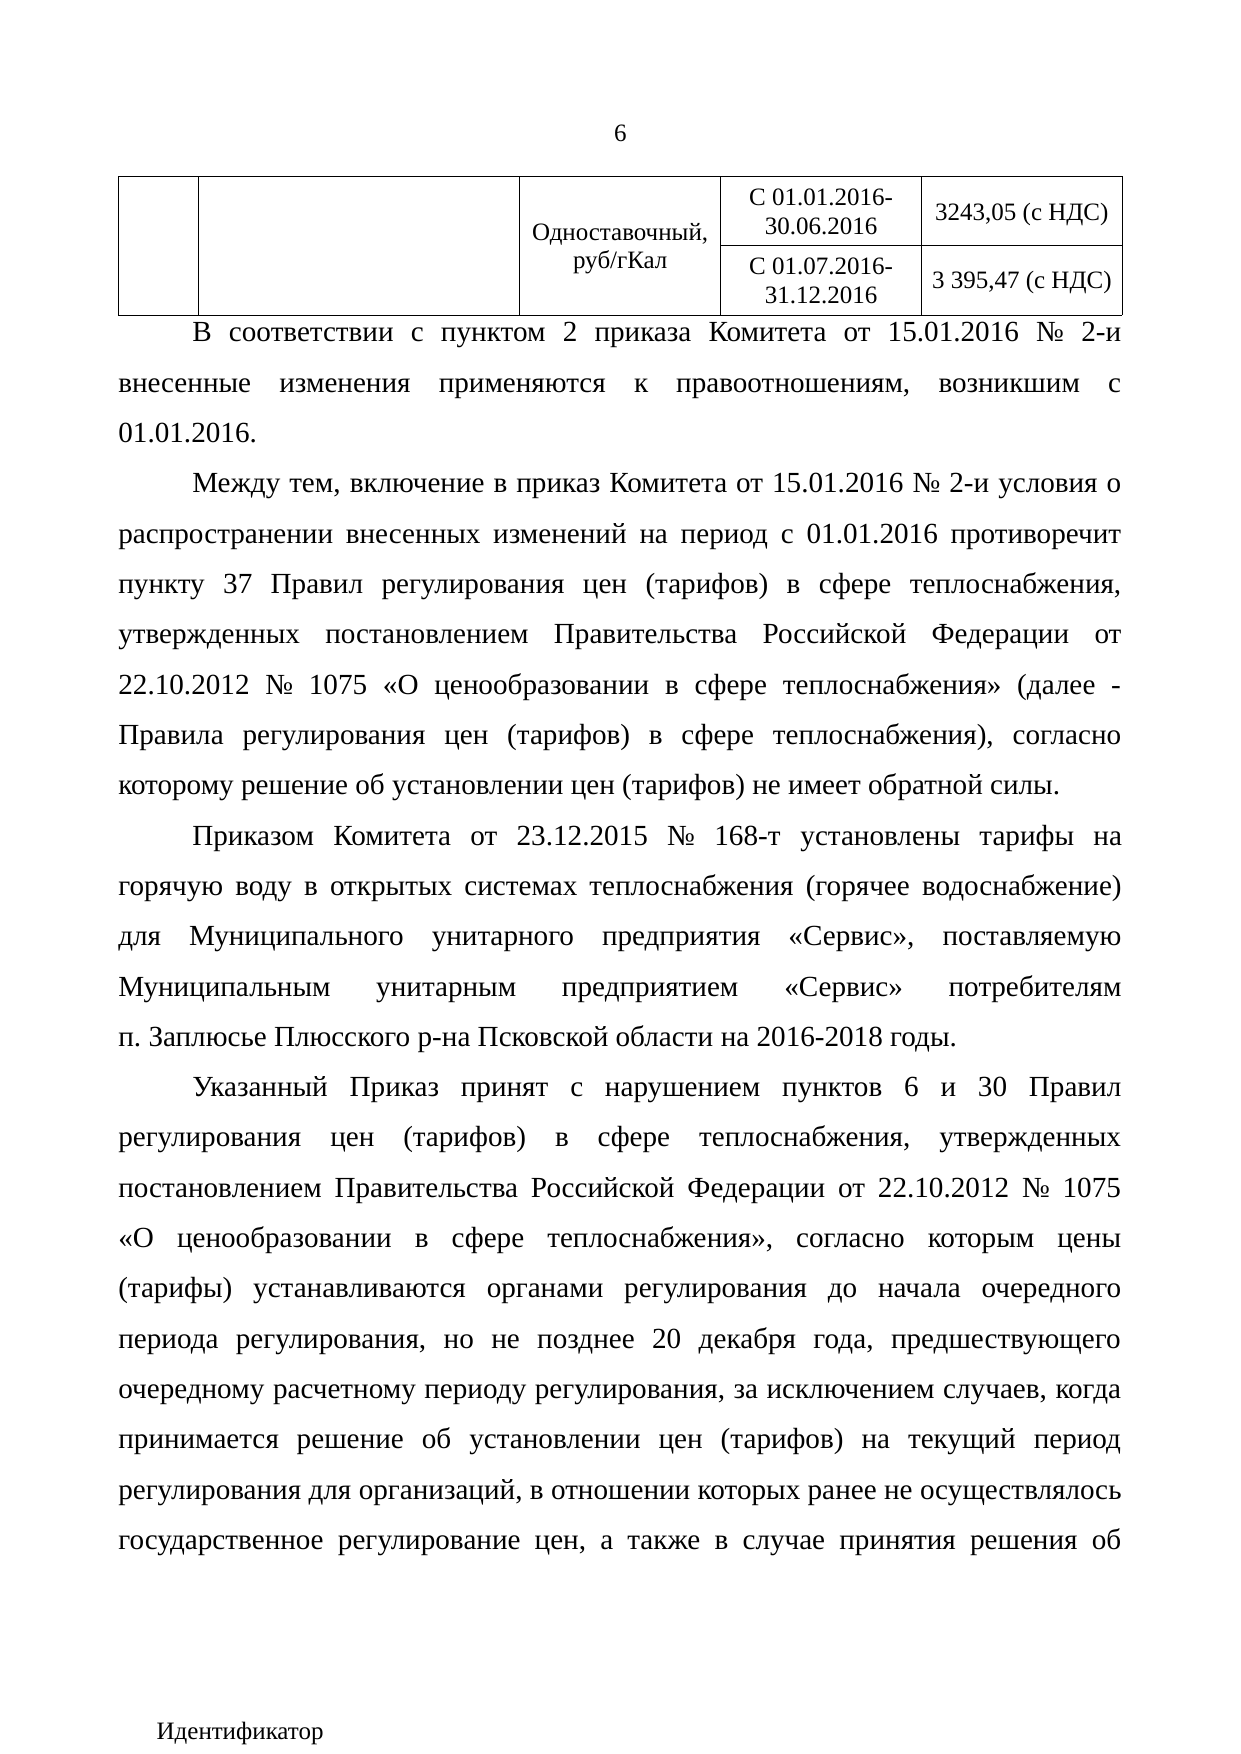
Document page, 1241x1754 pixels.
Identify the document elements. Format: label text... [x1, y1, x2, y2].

table_cell С 01.07.2016-31.12.2016 [721, 246, 921, 314]
text Приказом Комитета от 23.12.2015 № 168-т установлены тарифы на горячую воду в открытых системах теплоснабжения (горячее водоснабжение) для Муниципального унитарного предприятия «Сервис», поставляемую Муниципальным унитарным предприятием «Сервис» потребителям п. Заплюсье Плюсского р-на Псковской области на 2016-2018 годы. [118, 818, 1122, 1052]
text Указанный Приказ принят с нарушением пунктов 6 и 30 Правил регулирования цен (тарифов) в сфере теплоснабжения, утвержденных постановлением Правительства Российской Федерации от 22.10.2012 № 1075 «О ценообразовании в сфере теплоснабжения», согласно которым цены (тарифы) устанавливаются органами регулирования до начала очередного периода регулирования, но не позднее 20 декабря года, предшествующего очередному расчетному периоду регулирования, за исключением случаев, когда принимается решение об установлении цен (тарифов) на текущий период регулирования для организаций, в отношении которых ранее не осуществлялось государственное регулирование цен, а также в случае принятия решения об [118, 1069, 1122, 1556]
table_cell Одноставочный, руб/гКал [520, 177, 720, 314]
table_cell 3 395,47 (с НДС) [922, 246, 1122, 314]
table_cell С 01.01.2016-30.06.2016 [721, 177, 921, 245]
table_cell [199, 177, 519, 314]
table_cell [119, 177, 198, 314]
text В соответствии с пунктом 2 приказа Комитета от 15.01.2016 № 2-и внесенные изменения применяются к правоотношениям, возникшим с 01.01.2016. [118, 316, 1122, 449]
table_cell 3243,05 (с НДС) [922, 177, 1122, 245]
text Между тем, включение в приказ Комитета от 15.01.2016 № 2-и условия о распространении внесенных изменений на период с 01.01.2016 противоречит пункту 37 Правил регулирования цен (тарифов) в сфере теплоснабжения, утвержденных постановлением Правительства Российской Федерации от 22.10.2012 № 1075 «О ценообразовании в сфере теплоснабжения» (далее - Правила регулирования цен (тарифов) в сфере теплоснабжения), согласно которому решение об установлении цен (тарифов) не имеет обратной силы. [118, 466, 1122, 801]
